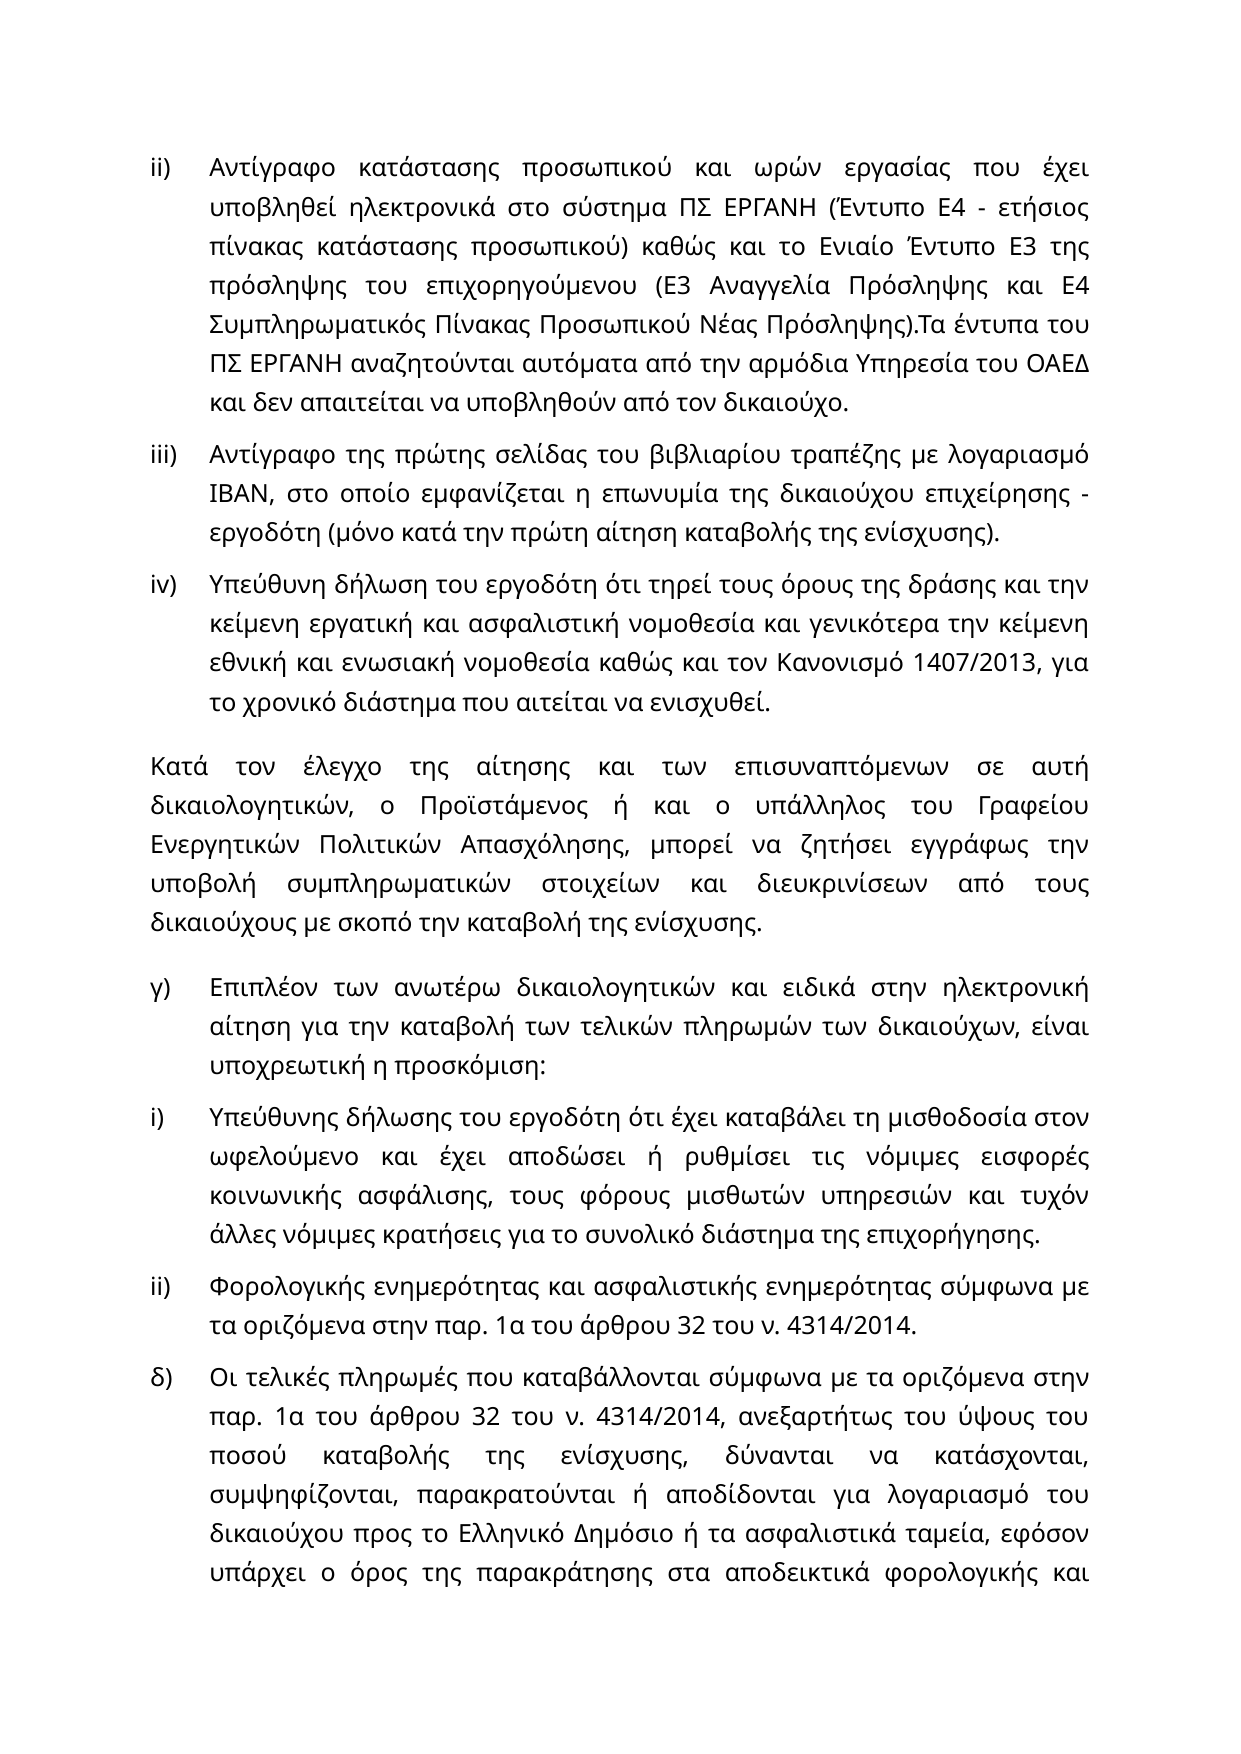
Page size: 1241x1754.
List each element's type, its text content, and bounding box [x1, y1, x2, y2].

list ii) Φορολογικής ενημερότητας και ασφαλιστικής ενημερότητας σύμφωνα με τα οριζόμενα στην παρ. 1α του άρθρου 32 του ν. 4314/2014. [150, 1268, 1090, 1342]
text Κατά τον έλεγχο της αίτησης και των επισυναπτόμενων σε αυτή δικαιολογητικών, ο Προϊστάμενος ή και ο υπάλληλος του Γραφείου Ενεργητικών Πολιτικών Απασχόλησης, μπορεί να ζητήσει εγγράφως την υποβολή συμπληρωματικών στοιχείων και διευκρινίσεων από τους δικαιούχους με σκοπό την καταβολή της ενίσχυσης. [150, 748, 1090, 939]
list γ) Επιπλέον των ανωτέρω δικαιολογητικών και ειδικά στην ηλεκτρονική αίτηση για την καταβολή των τελικών πληρωμών των δικαιούχων, είναι υποχρεωτική η προσκόμιση: [150, 969, 1090, 1082]
list i) Υπεύθυνης δήλωσης του εργοδότη ότι έχει καταβάλει τη μισθοδοσία στον ωφελούμενο και έχει αποδώσει ή ρυθμίσει τις νόμιμες εισφορές κοινωνικής ασφάλισης, τους φόρους μισθωτών υπηρεσιών και τυχόν άλλες νόμιμες κρατήσεις για το συνολικό διάστημα της επιχορήγησης. [150, 1099, 1090, 1251]
list ii) Αντίγραφο κατάστασης προσωπικού και ωρών εργασίας που έχει υποβληθεί ηλεκτρονικά στο σύστημα ΠΣ ΕΡΓΑΝΗ (Έντυπο Ε4 - ετήσιος πίνακας κατάστασης προσωπικού) καθώς και το Ενιαίο Έντυπο Ε3 της πρόσληψης του επιχορηγούμενου (Ε3 Αναγγελία Πρόσληψης και Ε4 Συμπληρωματικός Πίνακας Προσωπικού Νέας Πρόσληψης).Τα έντυπα του ΠΣ ΕΡΓΑΝΗ αναζητούνται αυτόματα από την αρμόδια Υπηρεσία του ΟΑΕΔ και δεν απαιτείται να υποβληθούν από τον δικαιούχο. [150, 150, 1090, 419]
list δ) Οι τελικές πληρωμές που καταβάλλονται σύμφωνα με τα οριζόμενα στην παρ. 1α του άρθρου 32 του ν. 4314/2014, ανεξαρτήτως του ύψους του ποσού καταβολής της ενίσχυσης, δύνανται να κατάσχονται, συμψηφίζονται, παρακρατούνται ή αποδίδονται για λογαριασμό του δικαιούχου προς το Ελληνικό Δημόσιο ή τα ασφαλιστικά ταμεία, εφόσον υπάρχει ο όρος της παρακράτησης στα αποδεικτικά φορολογικής και [150, 1359, 1090, 1589]
list iv) Υπεύθυνη δήλωση του εργοδότη ότι τηρεί τους όρους της δράσης και την κείμενη εργατική και ασφαλιστική νομοθεσία και γενικότερα την κείμενη εθνική και ενωσιακή νομοθεσία καθώς και τον Κανονισμό 1407/2013, για το χρονικό διάστημα που αιτείται να ενισχυθεί. [150, 567, 1090, 718]
list iii) Αντίγραφο της πρώτης σελίδας του βιβλιαρίου τραπέζης με λογαριασμό ΙΒΑΝ, στο οποίο εμφανίζεται η επωνυμία της δικαιούχου επιχείρησης - εργοδότη (μόνο κατά την πρώτη αίτηση καταβολής της ενίσχυσης). [150, 437, 1090, 549]
